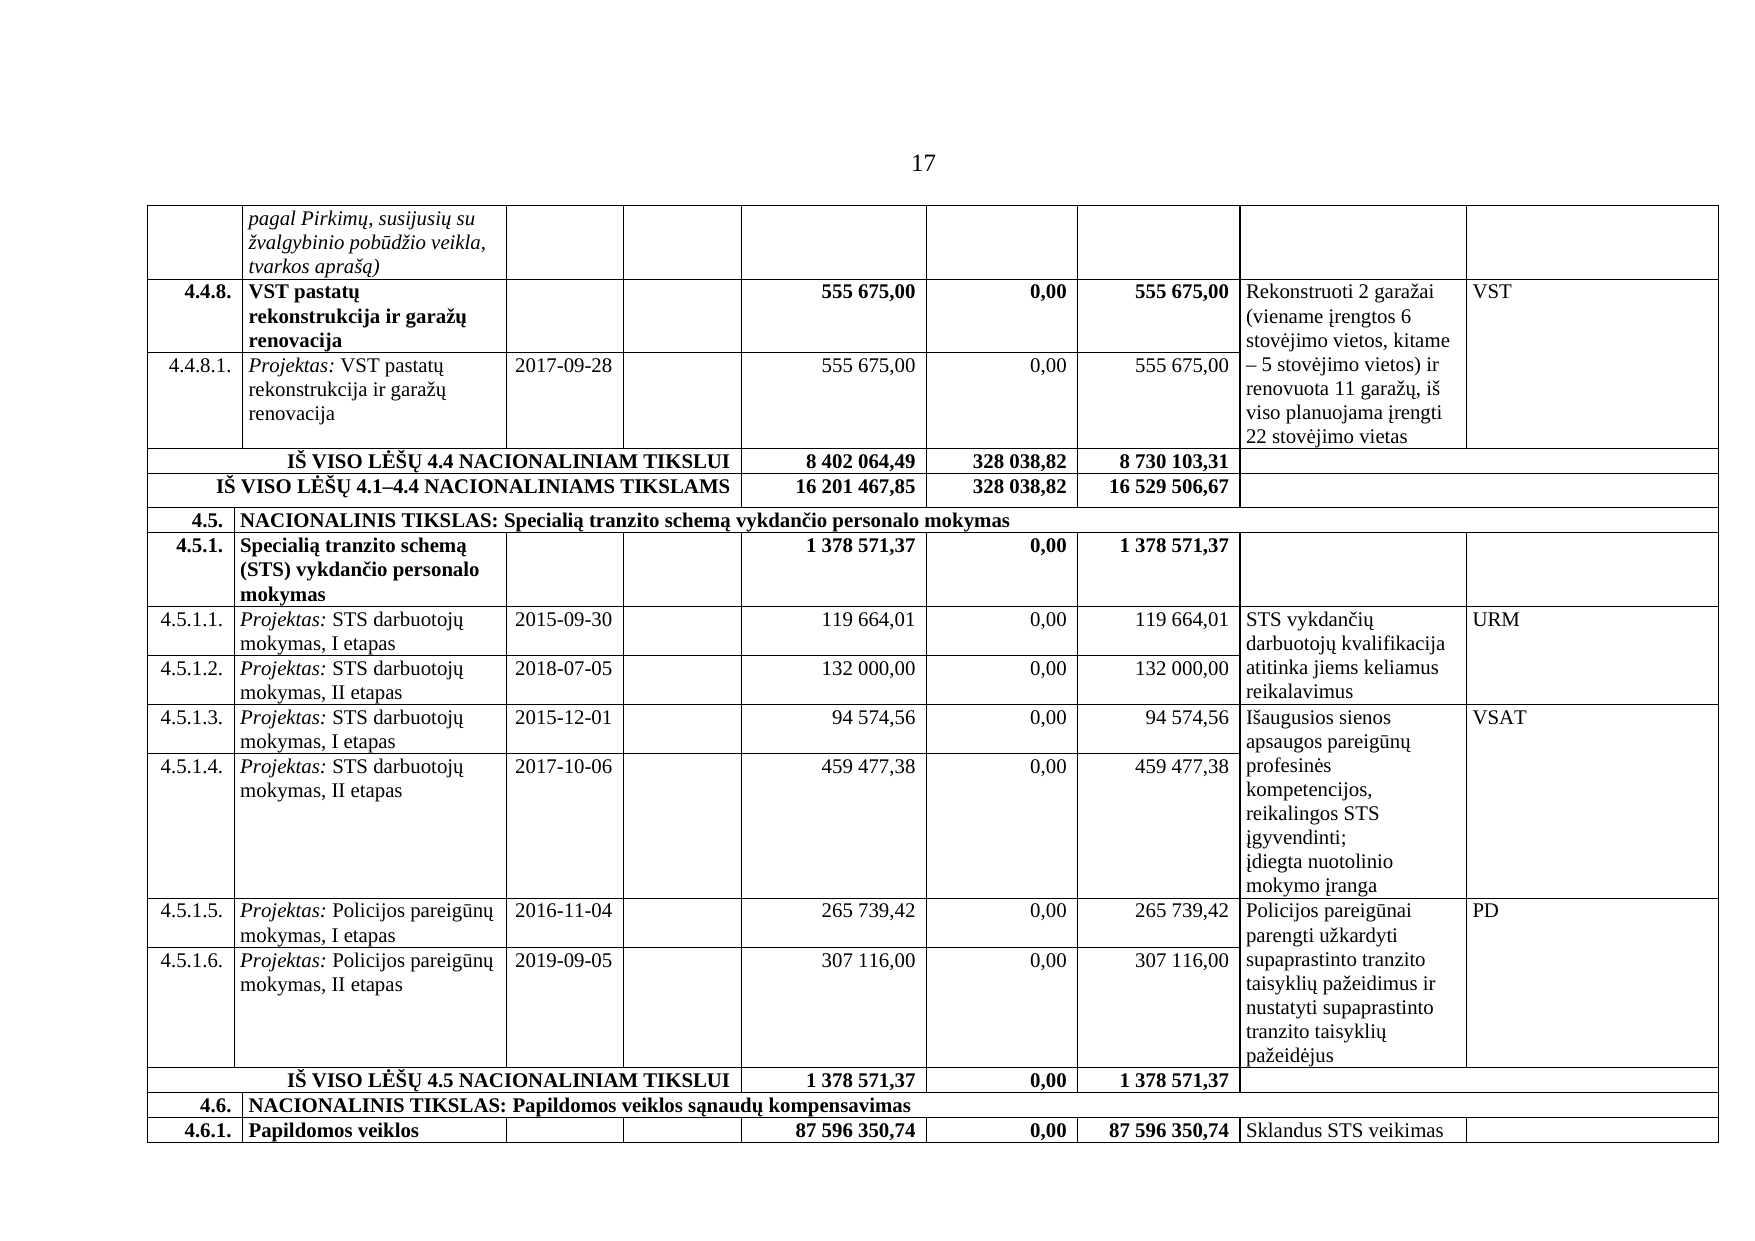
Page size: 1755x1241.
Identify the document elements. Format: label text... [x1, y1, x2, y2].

table_cell 459 477,38 [742, 754, 926, 897]
table_cell [624, 1118, 741, 1142]
table_cell 2019-09-05 [507, 948, 623, 1067]
table_cell [624, 754, 741, 897]
table_cell VSAT [1467, 705, 1718, 897]
table_cell Projektas: STS darbuotojų mokymas, II etapas [235, 754, 506, 897]
table_cell 0,00 [927, 705, 1077, 753]
table_cell 4.5. [148, 508, 234, 532]
table_cell [507, 206, 623, 278]
table_cell [1241, 533, 1466, 606]
table_cell IŠ VISO LĖŠŲ 4.4 NACIONALINIAM TIKSLUI [148, 449, 741, 473]
table_cell Projektas: STS darbuotojų mokymas, I etapas [235, 607, 506, 655]
table_cell 94 574,56 [742, 705, 926, 753]
table_cell 0,00 [927, 899, 1077, 947]
table_cell 0,00 [927, 607, 1077, 655]
table_cell 4.4.8.1. [148, 353, 242, 448]
table_cell [1078, 206, 1239, 278]
table_cell 2015-12-01 [507, 705, 623, 753]
table_cell 0,00 [927, 1118, 1077, 1142]
table_cell 2016-11-04 [507, 899, 623, 947]
table_cell [1241, 206, 1466, 278]
table_cell 132 000,00 [742, 656, 926, 704]
table_cell 2017-10-06 [507, 754, 623, 897]
table_cell 8 730 103,31 [1078, 449, 1239, 473]
table_cell 8 402 064,49 [742, 449, 926, 473]
table_cell 4.5.1. [148, 533, 234, 606]
table_cell 16 529 506,67 [1078, 474, 1239, 507]
table_cell 1 378 571,37 [1078, 533, 1239, 606]
table_cell [927, 206, 1077, 278]
table_cell 328 038,82 [927, 474, 1077, 507]
table_cell Rekonstruoti 2 garažai (viename įrengtos 6 stovėjimo vietos, kitame – 5 stovėjimo vietos) ir renovuota 11 garažų, iš viso planuojama įrengti 22 stovėjimo vietas [1241, 280, 1466, 448]
table_cell 2018-07-05 [507, 656, 623, 704]
table_cell 307 116,00 [1078, 948, 1239, 1067]
table_cell Projektas: VST pastatų rekonstrukcija ir garažų renovacija [243, 353, 506, 448]
table_cell [624, 607, 741, 655]
table_cell PD [1467, 899, 1718, 1067]
table_cell Specialią tranzito schemą (STS) vykdančio personalo mokymas [235, 533, 506, 606]
table_cell Projektas: STS darbuotojų mokymas, II etapas [235, 656, 506, 704]
table_cell 4.4.8. [148, 280, 242, 352]
table_cell STS vykdančių darbuotojų kvalifikacija atitinka jiems keliamus reikalavimus [1241, 607, 1466, 704]
table_cell pagal Pirkimų, susijusių su žvalgybinio pobūdžio veikla, tvarkos aprašą) [243, 206, 506, 278]
table_cell Išaugusios sienos apsaugos pareigūnų profesinės kompetencijos, reikalingos STS įgyvendinti; įdiegta nuotolinio mokymo įranga [1241, 705, 1466, 897]
table_cell IŠ VISO LĖŠŲ 4.1–4.4 NACIONALINIAMS TIKSLAMS [148, 474, 741, 507]
table_cell 0,00 [927, 533, 1077, 606]
table_cell [1467, 1118, 1718, 1142]
table_cell [1241, 449, 1718, 473]
table_cell 4.5.1.1. [148, 607, 234, 655]
table_cell Sklandus STS veikimas [1241, 1118, 1466, 1142]
table_cell [624, 533, 741, 606]
table_cell 555 675,00 [1078, 353, 1239, 448]
table_cell 1 378 571,37 [1078, 1068, 1239, 1092]
table_cell 2015-09-30 [507, 607, 623, 655]
table_cell [148, 206, 242, 278]
table_cell 4.6. [148, 1093, 242, 1117]
table_cell 0,00 [927, 656, 1077, 704]
table_cell 555 675,00 [742, 280, 926, 352]
table_cell 4.5.1.3. [148, 705, 234, 753]
table_cell 0,00 [927, 1068, 1077, 1092]
table_cell [1467, 533, 1718, 606]
table_cell 87 596 350,74 [742, 1118, 926, 1142]
table_cell 2017-09-28 [507, 353, 623, 448]
table_cell 459 477,38 [1078, 754, 1239, 897]
table_cell 265 739,42 [1078, 899, 1239, 947]
table_cell [1241, 1068, 1718, 1092]
table_cell [624, 948, 741, 1067]
table_cell 132 000,00 [1078, 656, 1239, 704]
table_cell NACIONALINIS TIKSLAS: Papildomos veiklos sąnaudų kompensavimas [243, 1093, 1718, 1117]
table_cell [507, 280, 623, 352]
table_cell VST pastatų rekonstrukcija ir garažų renovacija [243, 280, 506, 352]
table_cell [507, 1118, 623, 1142]
table_cell 119 664,01 [1078, 607, 1239, 655]
table_cell [1467, 206, 1718, 278]
table_cell URM [1467, 607, 1718, 704]
table_cell 0,00 [927, 280, 1077, 352]
table_cell 1 378 571,37 [742, 1068, 926, 1092]
table_cell Projektas: Policijos pareigūnų mokymas, I etapas [235, 899, 506, 947]
table_cell VST [1467, 280, 1718, 448]
table_cell 555 675,00 [1078, 280, 1239, 352]
table_cell NACIONALINIS TIKSLAS: Specialią tranzito schemą vykdančio personalo mokymas [235, 508, 1718, 532]
table_cell [624, 656, 741, 704]
table_cell [624, 705, 741, 753]
table_cell 87 596 350,74 [1078, 1118, 1239, 1142]
table_cell [507, 533, 623, 606]
table_cell 4.6.1. [148, 1118, 242, 1142]
table_cell 0,00 [927, 948, 1077, 1067]
table_cell Policijos pareigūnai parengti užkardyti supaprastinto tranzito taisyklių pažeidimus ir nustatyti supaprastinto tranzito taisyklių pažeidėjus [1241, 899, 1466, 1067]
table_cell [624, 280, 741, 352]
table_cell Projektas: Policijos pareigūnų mokymas, II etapas [235, 948, 506, 1067]
table_cell 307 116,00 [742, 948, 926, 1067]
table_cell 4.5.1.4. [148, 754, 234, 897]
table_cell [624, 353, 741, 448]
table_cell 0,00 [927, 353, 1077, 448]
table_cell 265 739,42 [742, 899, 926, 947]
table_cell 328 038,82 [927, 449, 1077, 473]
table_cell IŠ VISO LĖŠŲ 4.5 NACIONALINIAM TIKSLUI [148, 1068, 741, 1092]
table_cell 119 664,01 [742, 607, 926, 655]
table_cell Projektas: STS darbuotojų mokymas, I etapas [235, 705, 506, 753]
table_cell 1 378 571,37 [742, 533, 926, 606]
table_cell 16 201 467,85 [742, 474, 926, 507]
table_cell 4.5.1.2. [148, 656, 234, 704]
table_cell 555 675,00 [742, 353, 926, 448]
table_cell 4.5.1.6. [148, 948, 234, 1067]
table_cell 0,00 [927, 754, 1077, 897]
table_cell [624, 899, 741, 947]
table_cell 94 574,56 [1078, 705, 1239, 753]
table_cell [742, 206, 926, 278]
table_cell Papildomos veiklos [243, 1118, 506, 1142]
table_cell [624, 206, 741, 278]
table_cell 4.5.1.5. [148, 899, 234, 947]
table_cell [1241, 474, 1718, 507]
